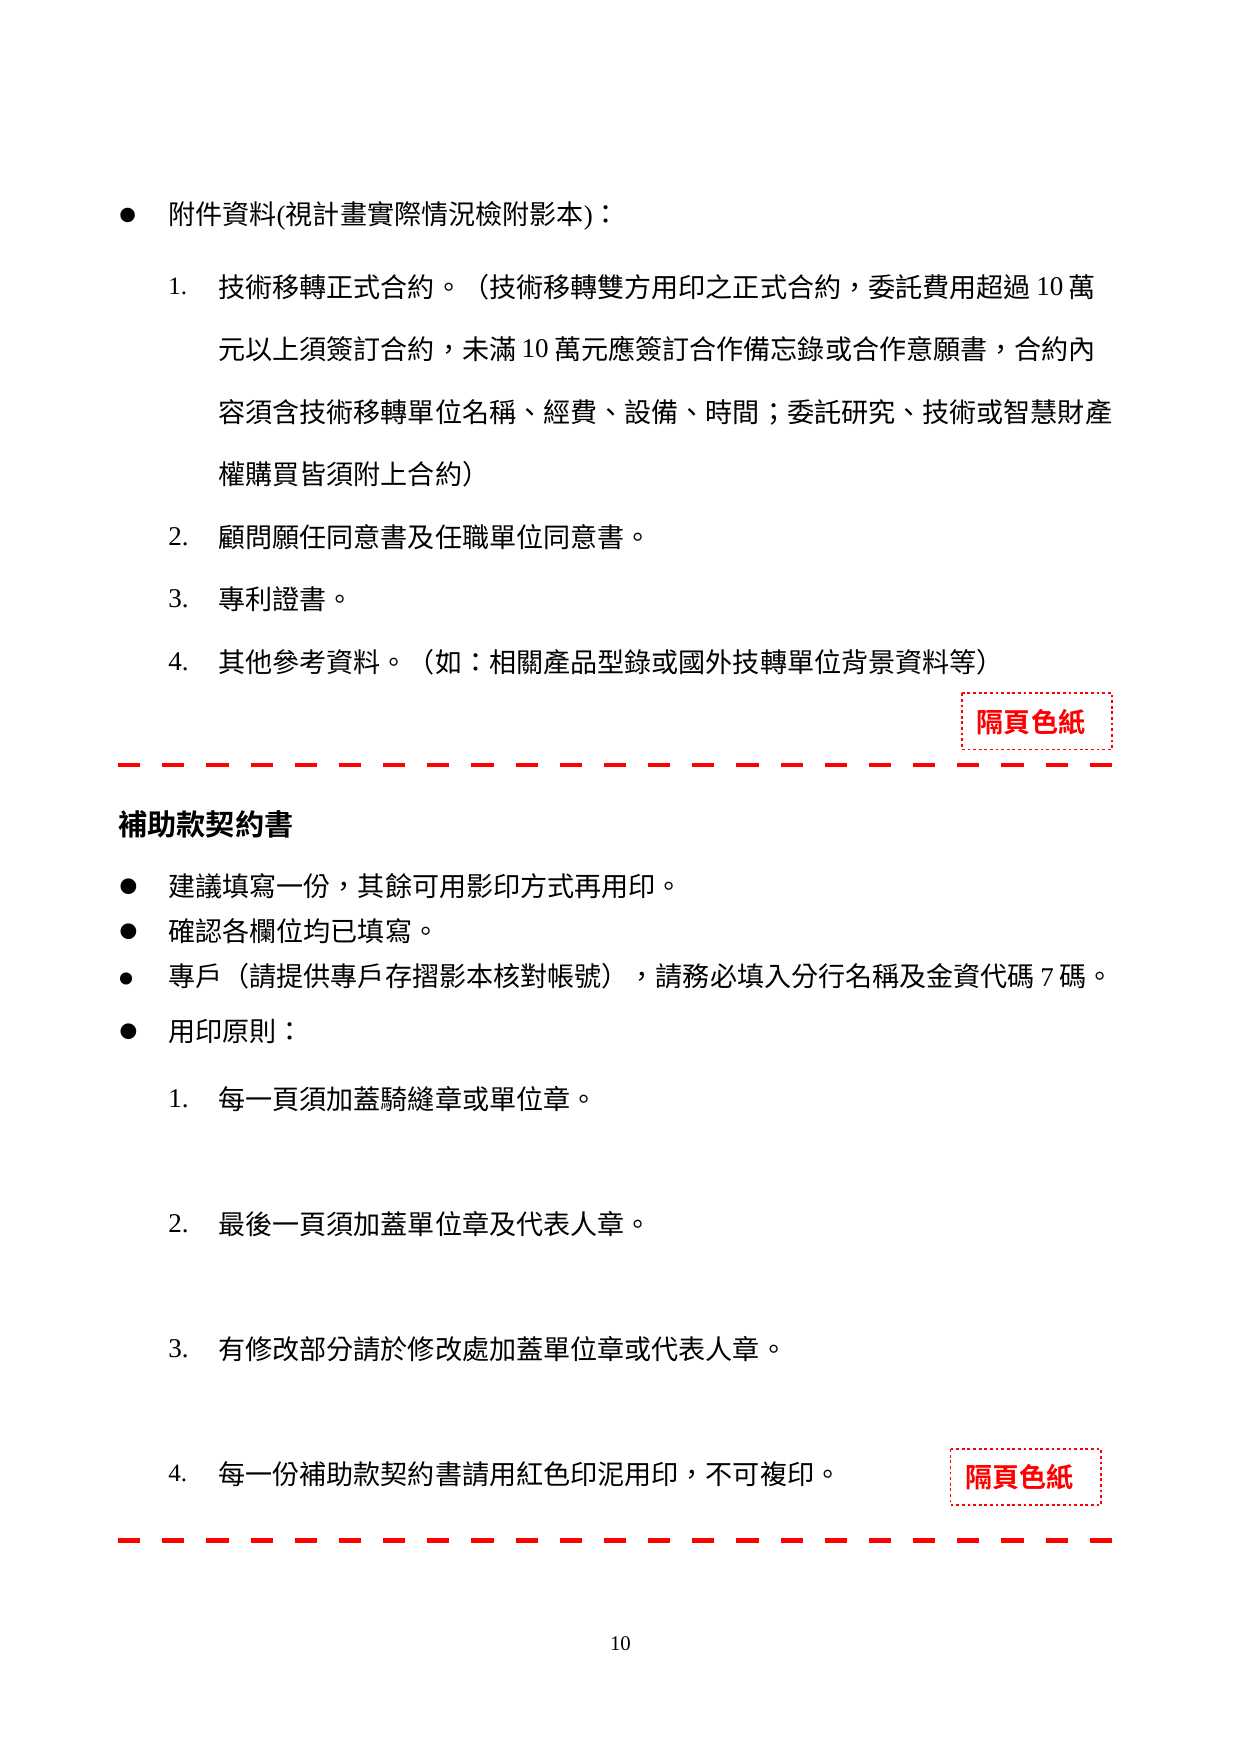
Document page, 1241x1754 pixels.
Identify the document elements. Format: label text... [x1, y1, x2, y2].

list 最後一頁須加蓋單位章及代表人章。 [168, 1181, 1122, 1244]
list 顧問願任同意書及任職單位同意書。 [168, 494, 1122, 556]
list 每一頁須加蓋騎縫章或單位章。 [168, 1056, 1122, 1119]
list 用印原則： [118, 1010, 1122, 1049]
list 專戶（請提供專戶存摺影本核對帳號），請務必填入分行名稱及金資代碼7碼。 [118, 955, 1122, 994]
list 技術移轉正式合約。（技術移轉雙方用印之正式合約，委託費用超過10萬元以上須簽訂合約，未滿10萬元應簽訂合作備忘錄或合作意願書，合約內容須含技術移轉單位名稱、經費、設備、時間；委託研究、技術或智慧財產權購買皆須附上合約） [168, 244, 1122, 494]
list 其他參考資料。（如：相關產品型錄或國外技轉單位背景資料等） [168, 619, 1122, 681]
list 附件資料(視計畫實際情況檢附影本)： [118, 193, 1122, 232]
list 建議填寫一份，其餘可用影印方式再用印。 [118, 864, 1122, 904]
list 專利證書。 [168, 556, 1122, 619]
text 補助款契約書 [118, 792, 1122, 846]
list 每一份補助款契約書請用紅色印泥用印，不可複印。 [168, 1431, 1122, 1494]
list 確認各欄位均已填寫。 [118, 909, 1122, 949]
list 有修改部分請於修改處加蓋單位章或代表人章。 [168, 1306, 1122, 1369]
